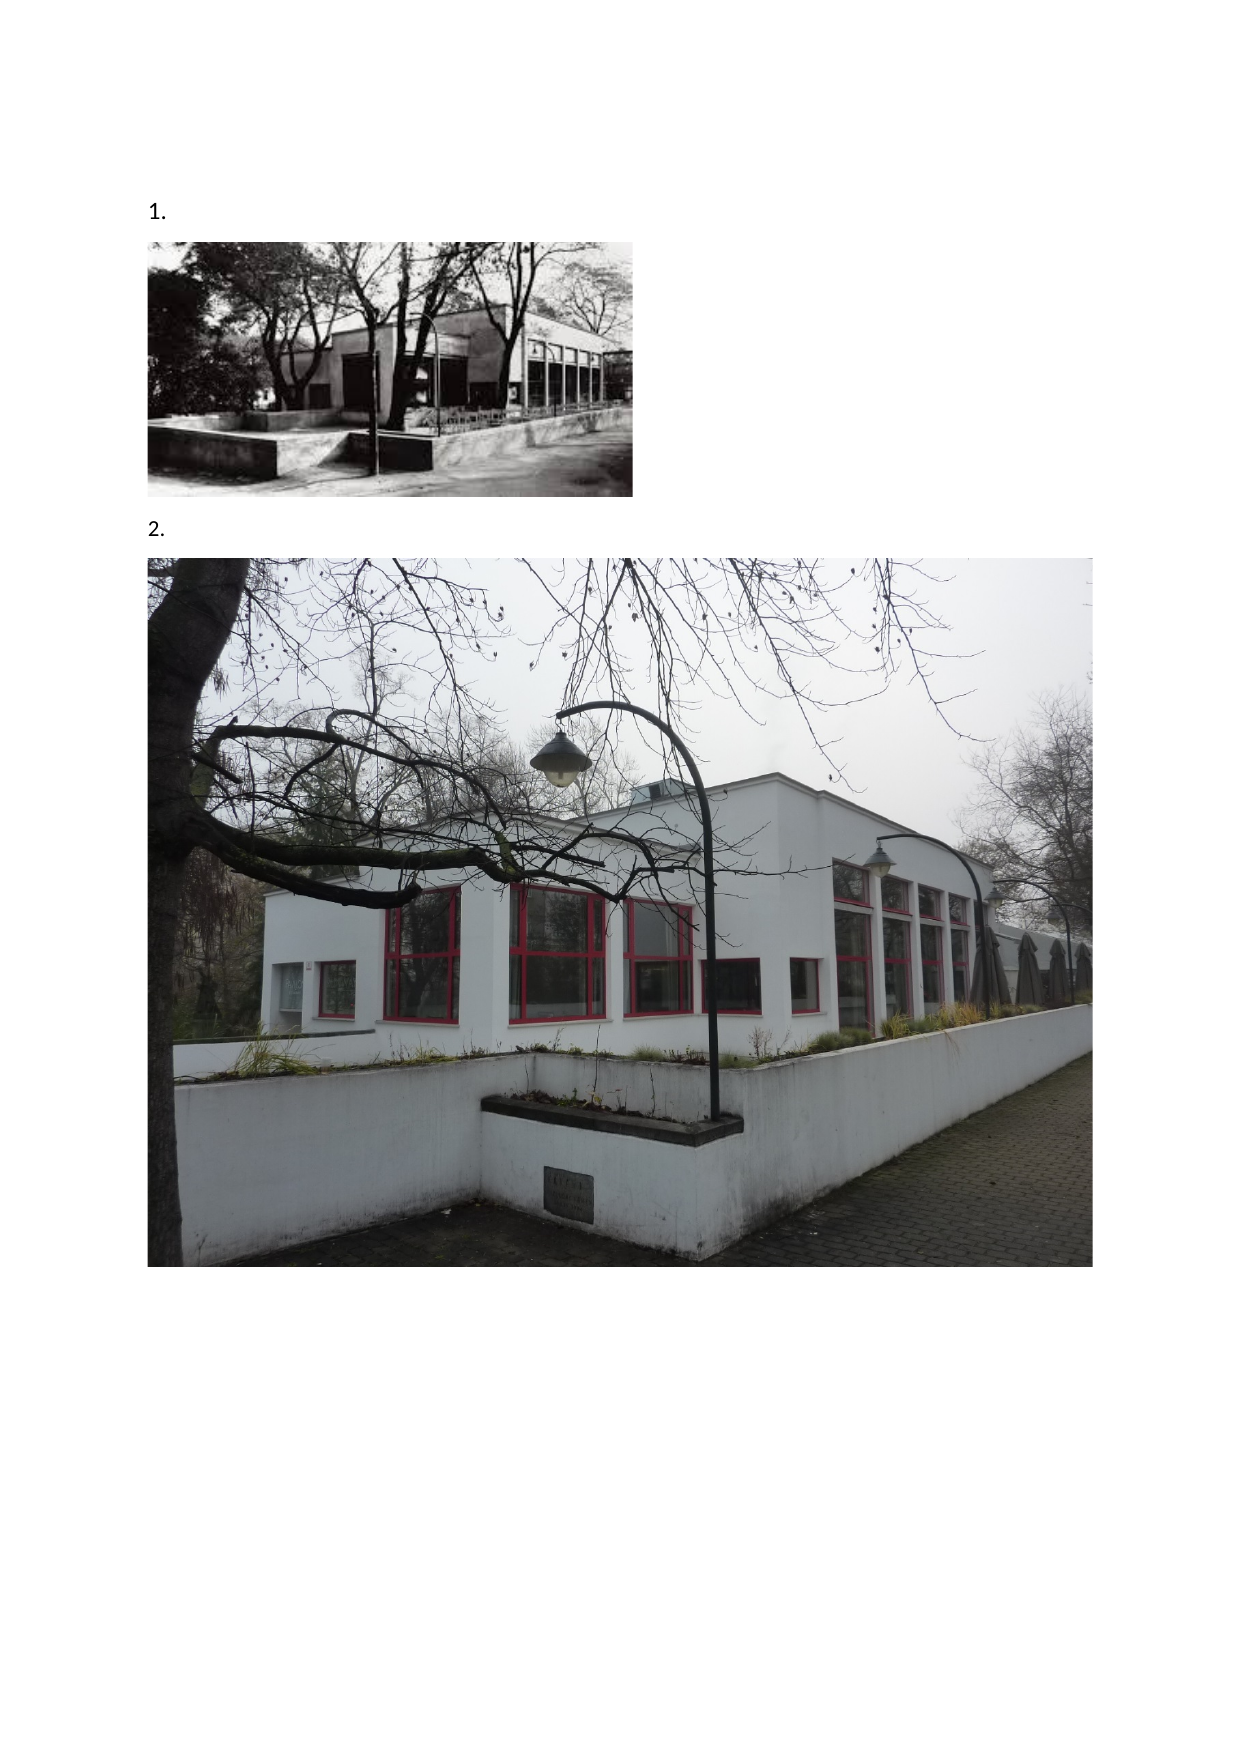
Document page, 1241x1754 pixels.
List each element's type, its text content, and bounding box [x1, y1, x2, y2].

text 2. [148, 514, 1093, 542]
text 1. [148, 195, 1093, 225]
